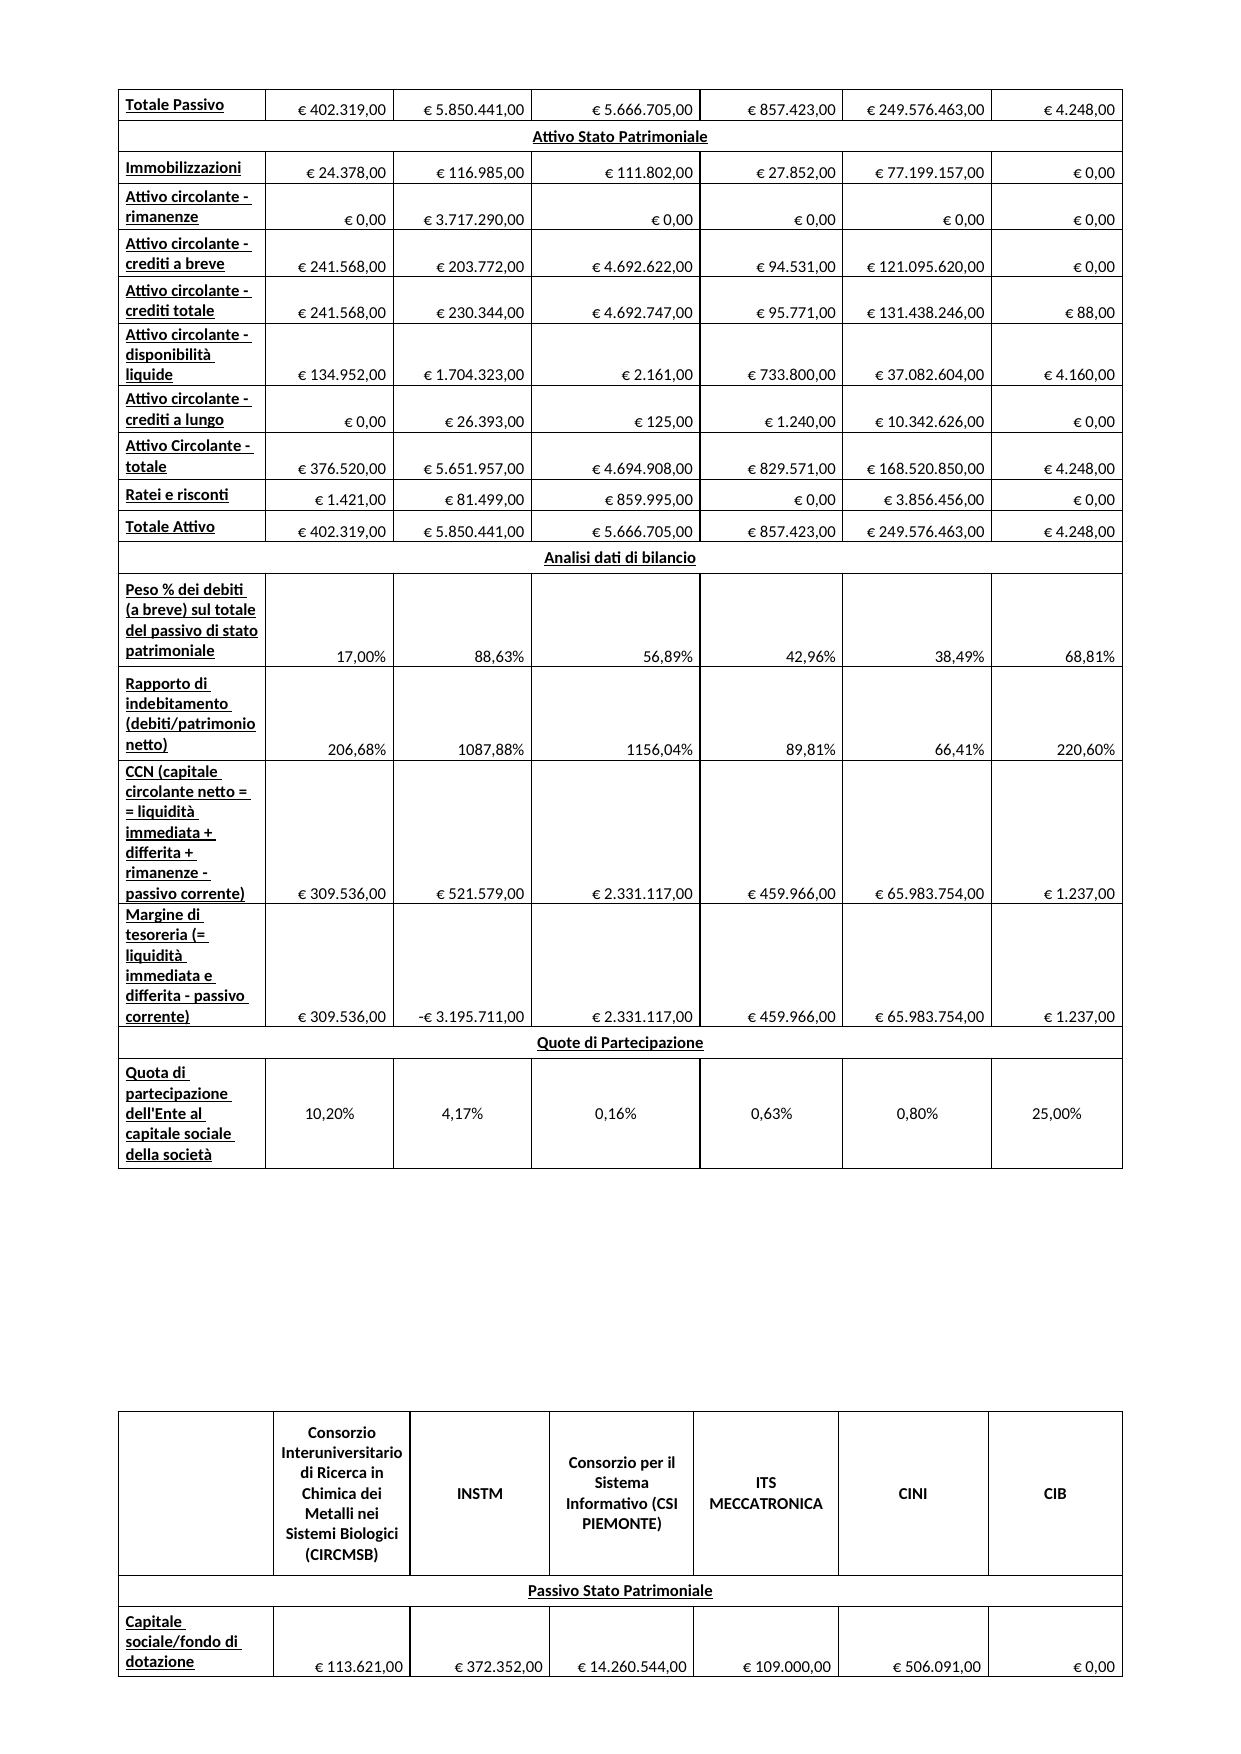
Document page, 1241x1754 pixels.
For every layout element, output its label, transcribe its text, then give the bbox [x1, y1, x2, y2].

table_cell € 125,00 [532, 386, 699, 432]
table_cell € 121.095.620,00 [843, 230, 991, 276]
table_cell € 111.802,00 [532, 152, 699, 182]
table_header INSTM [411, 1412, 549, 1575]
table_cell 0,80% [843, 1059, 991, 1168]
table_cell € 459.966,00 [701, 904, 842, 1026]
table_cell Attivo circolante - rimanenze [119, 184, 265, 229]
table_cell € 249.576.463,00 [843, 90, 991, 120]
table_cell € 131.438.246,00 [843, 277, 991, 323]
table_cell Attivo circolante - crediti a breve [119, 230, 265, 276]
table_cell € 0,00 [266, 184, 393, 229]
table_cell € 24.378,00 [266, 152, 393, 182]
table_header ITS MECCATRONICA [694, 1412, 838, 1575]
table_cell Totale Passivo [119, 90, 265, 120]
table_cell € 4.692.622,00 [532, 230, 699, 276]
table_cell 89,81% [701, 667, 842, 760]
table_cell € 81.499,00 [394, 480, 531, 510]
table_cell € 134.952,00 [266, 324, 393, 385]
table_cell € 1.704.323,00 [394, 324, 531, 385]
table_cell € 0,00 [701, 184, 842, 229]
table_cell € 10.342.626,00 [843, 386, 991, 432]
table_cell 66,41% [843, 667, 991, 760]
table_cell € 5.666.705,00 [532, 511, 699, 541]
table_cell Quote di Partecipazione [119, 1027, 1122, 1057]
table_cell € 116.985,00 [394, 152, 531, 182]
table_cell € 857.423,00 [701, 90, 842, 120]
table_cell 1087,88% [394, 667, 531, 760]
table_cell € 829.571,00 [701, 433, 842, 479]
table_cell € 859.995,00 [532, 480, 699, 510]
table_cell € 26.393,00 [394, 386, 531, 432]
table_cell € 459.966,00 [701, 761, 842, 903]
table_cell € 249.576.463,00 [843, 511, 991, 541]
table_cell € 1.421,00 [266, 480, 393, 510]
table_cell € 203.772,00 [394, 230, 531, 276]
table_cell € 4.694.908,00 [532, 433, 699, 479]
table_cell € 3.856.456,00 [843, 480, 991, 510]
table_cell € 5.666.705,00 [532, 90, 699, 120]
table_cell € 3.717.290,00 [394, 184, 531, 229]
table_cell € 0,00 [992, 152, 1122, 182]
table_cell € 5.651.957,00 [394, 433, 531, 479]
table_cell € 168.520.850,00 [843, 433, 991, 479]
table_header CINI [839, 1412, 988, 1575]
table_cell € 402.319,00 [266, 90, 393, 120]
table_cell € 0,00 [992, 386, 1122, 432]
table_cell Capitale sociale/fondo di dotazione [119, 1607, 273, 1676]
table_cell € 88,00 [992, 277, 1122, 323]
table_header CIB [989, 1412, 1122, 1575]
table_cell € 733.800,00 [701, 324, 842, 385]
table_cell Attivo circolante - crediti totale [119, 277, 265, 323]
table_cell € 506.091,00 [839, 1607, 988, 1676]
table_cell 17,00% [266, 574, 393, 666]
table_cell CCN (capitale circolante netto = = liquidità immediata + differita + rimanenze - passivo corrente) [119, 761, 265, 903]
table_cell Immobilizzazioni [119, 152, 265, 182]
table_cell € 376.520,00 [266, 433, 393, 479]
table_cell Peso % dei debiti (a breve) sul totale del passivo di stato patrimoniale [119, 574, 265, 666]
table_cell € 27.852,00 [701, 152, 842, 182]
table_cell € 1.237,00 [992, 904, 1122, 1026]
table_cell € 4.248,00 [992, 511, 1122, 541]
table_cell 0,16% [532, 1059, 699, 1168]
table_cell 0,63% [701, 1059, 842, 1168]
table_cell 56,89% [532, 574, 699, 666]
table_cell € 4.692.747,00 [532, 277, 699, 323]
table_cell € 1.237,00 [992, 761, 1122, 903]
table_cell € 521.579,00 [394, 761, 531, 903]
table_cell 68,81% [992, 574, 1122, 666]
table_cell 4,17% [394, 1059, 531, 1168]
table_header Consorzio Interuniversitario di Ricerca in Chimica dei Metalli nei Sistemi Biologici (CIRCMSB) [274, 1412, 409, 1575]
table_cell € 0,00 [843, 184, 991, 229]
table_cell € 0,00 [701, 480, 842, 510]
table_cell 88,63% [394, 574, 531, 666]
table_cell Ratei e risconti [119, 480, 265, 510]
table_cell € 1.240,00 [701, 386, 842, 432]
table_cell 206,68% [266, 667, 393, 760]
table_cell Quota di partecipazione dell'Ente al capitale sociale della società [119, 1059, 265, 1168]
table_cell € 37.082.604,00 [843, 324, 991, 385]
table_cell € 77.199.157,00 [843, 152, 991, 182]
table_cell 220,60% [992, 667, 1122, 760]
table_cell 38,49% [843, 574, 991, 666]
table_header Consorzio per il Sistema Informativo (CSI PIEMONTE) [550, 1412, 693, 1575]
table_cell Attivo Circolante - totale [119, 433, 265, 479]
table_cell € 14.260.544,00 [550, 1607, 693, 1676]
table_cell € 230.344,00 [394, 277, 531, 323]
table_cell € 2.331.117,00 [532, 761, 699, 903]
table_cell € 0,00 [992, 480, 1122, 510]
table_cell 1156,04% [532, 667, 699, 760]
table_cell € 857.423,00 [701, 511, 842, 541]
table_cell € 0,00 [532, 184, 699, 229]
table_cell € 0,00 [992, 230, 1122, 276]
table_cell € 0,00 [989, 1607, 1122, 1676]
table_cell € 0,00 [992, 184, 1122, 229]
table_cell Attivo circolante - crediti a lungo [119, 386, 265, 432]
table_cell € 241.568,00 [266, 230, 393, 276]
table_cell € 94.531,00 [701, 230, 842, 276]
table_cell € 241.568,00 [266, 277, 393, 323]
table_cell € 95.771,00 [701, 277, 842, 323]
table_cell Analisi dati di bilancio [119, 542, 1122, 572]
table_cell € 113.621,00 [274, 1607, 409, 1676]
table_cell € 4.248,00 [992, 90, 1122, 120]
table_cell € 65.983.754,00 [843, 904, 991, 1026]
table_cell € 2.161,00 [532, 324, 699, 385]
table_cell € 372.352,00 [411, 1607, 549, 1676]
table_cell € 4.160,00 [992, 324, 1122, 385]
table_cell 42,96% [701, 574, 842, 666]
table_cell € 65.983.754,00 [843, 761, 991, 903]
table_cell € 5.850.441,00 [394, 511, 531, 541]
table_cell € 309.536,00 [266, 904, 393, 1026]
table_cell Attivo circolante - disponibilità liquide [119, 324, 265, 385]
table_cell -€ 3.195.711,00 [394, 904, 531, 1026]
table_cell € 2.331.117,00 [532, 904, 699, 1026]
table_cell € 309.536,00 [266, 761, 393, 903]
table_cell € 109.000,00 [694, 1607, 838, 1676]
table_cell € 5.850.441,00 [394, 90, 531, 120]
table_cell € 4.248,00 [992, 433, 1122, 479]
table_cell 10,20% [266, 1059, 393, 1168]
table_header [119, 1412, 273, 1575]
table_cell Attivo Stato Patrimoniale [119, 121, 1122, 151]
table_cell Totale Attivo [119, 511, 265, 541]
table_cell € 0,00 [266, 386, 393, 432]
table_cell Passivo Stato Patrimoniale [119, 1576, 1122, 1606]
table_cell Rapporto di indebitamento (debiti/patrimonio netto) [119, 667, 265, 760]
table_cell € 402.319,00 [266, 511, 393, 541]
table_cell Margine di tesoreria (= liquidità immediata e differita - passivo corrente) [119, 904, 265, 1026]
table_cell 25,00% [992, 1059, 1122, 1168]
